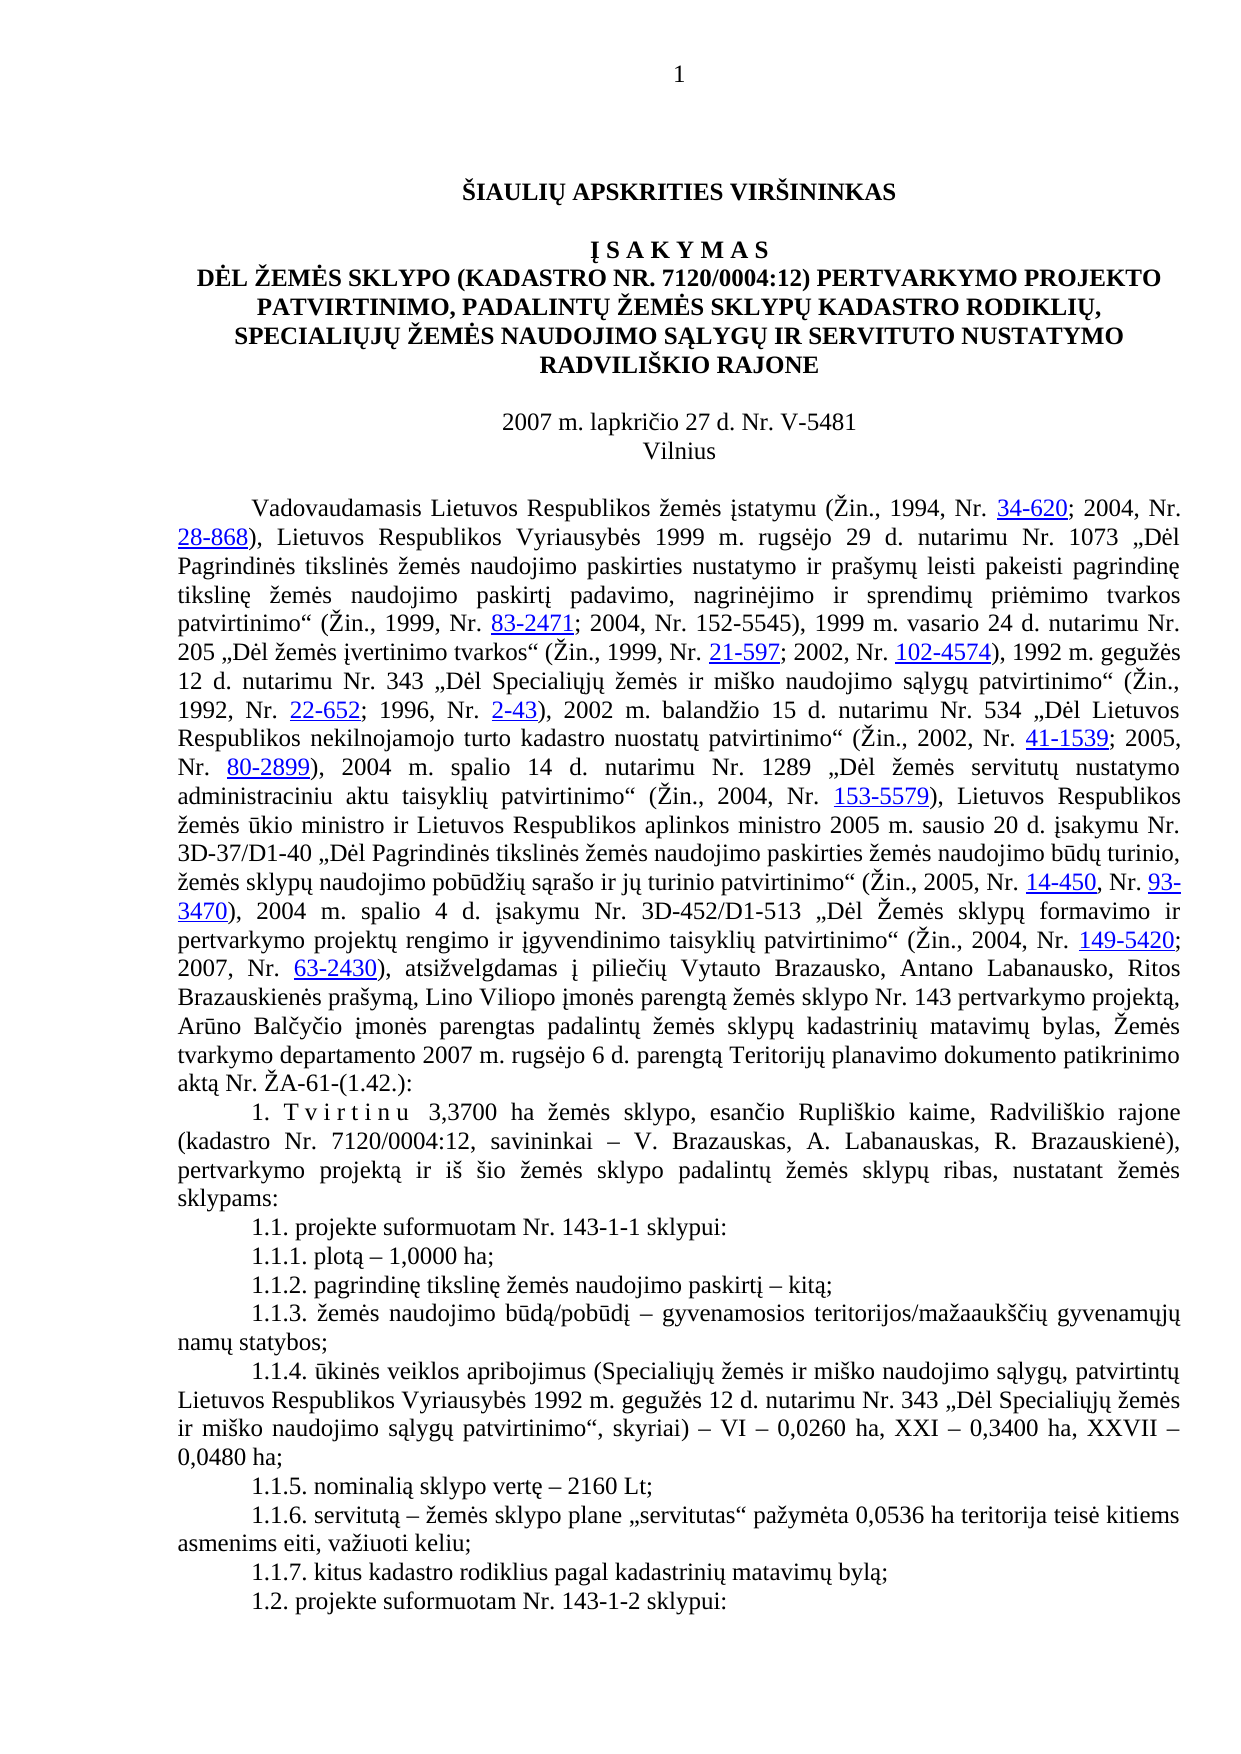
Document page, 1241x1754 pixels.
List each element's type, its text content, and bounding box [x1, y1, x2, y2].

text 1.1.3. žemės naudojimo būdą/pobūdį – gyvenamosios teritorijos/mažaaukščių gyvenamųjų namų statybos; [177, 1298, 1181, 1356]
text Vadovaudamasis Lietuvos Respublikos žemės įstatymu (Žin., 1994, Nr. 34-620; 2004, Nr. 28-868), Lietuvos Respublikos Vyriausybės 1999 m. rugsėjo 29 d. nutarimu Nr. 1073 „Dėl Pagrindinės tikslinės žemės naudojimo paskirties nustatymo ir prašymų leisti pakeisti pagrindinę tikslinę žemės naudojimo paskirtį padavimo, nagrinėjimo ir sprendimų priėmimo tvarkos patvirtinimo“ (Žin., 1999, Nr. 83-2471; 2004, Nr. 152-5545), 1999 m. vasario 24 d. nutarimu Nr. 205 „Dėl žemės įvertinimo tvarkos“ (Žin., 1999, Nr. 21-597; 2002, Nr. 102-4574), 1992 m. gegužės 12 d. nutarimu Nr. 343 „Dėl Specialiųjų žemės ir miško naudojimo sąlygų patvirtinimo“ (Žin., 1992, Nr. 22-652; 1996, Nr. 2-43), 2002 m. balandžio 15 d. nutarimu Nr. 534 „Dėl Lietuvos Respublikos nekilnojamojo turto kadastro nuostatų patvirtinimo“ (Žin., 2002, Nr. 41-1539; 2005, Nr. 80-2899), 2004 m. spalio 14 d. nutarimu Nr. 1289 „Dėl žemės servitutų nustatymo administraciniu aktu taisyklių patvirtinimo“ (Žin., 2004, Nr. 153-5579), Lietuvos Respublikos žemės ūkio ministro ir Lietuvos Respublikos aplinkos ministro 2005 m. sausio 20 d. įsakymu Nr. 3D-37/D1-40 „Dėl Pagrindinės tikslinės žemės naudojimo paskirties žemės naudojimo būdų turinio, žemės sklypų naudojimo pobūdžių sąrašo ir jų turinio patvirtinimo“ (Žin., 2005, Nr. 14-450, Nr. 93-3470), 2004 m. spalio 4 d. įsakymu Nr. 3D-452/D1-513 „Dėl Žemės sklypų formavimo ir pertvarkymo projektų rengimo ir įgyvendinimo taisyklių patvirtinimo“ (Žin., 2004, Nr. 149-5420; 2007, Nr. 63-2430), atsižvelgdamas į piliečių Vytauto Brazausko, Antano Labanausko, Ritos Brazauskienės prašymą, Lino Viliopo įmonės parengtą žemės sklypo Nr. 143 pertvarkymo projektą, Arūno Balčyčio įmonės parengtas padalintų žemės sklypų kadastrinių matavimų bylas, Žemės tvarkymo departamento 2007 m. rugsėjo 6 d. parengtą Teritorijų planavimo dokumento patikrinimo aktą Nr. ŽA-61-(1.42.): [177, 493, 1181, 1097]
text 1.1.1. plotą – 1,0000 ha; [177, 1241, 1181, 1270]
text Vilnius [177, 436, 1181, 465]
text 1. Tvirtinu 3,3700 ha žemės sklypo, esančio Rupliškio kaime, Radviliškio rajone (kadastro Nr. 7120/0004:12, savininkai – V. Brazauskas, A. Labanauskas, R. Brazauskienė), pertvarkymo projektą ir iš šio žemės sklypo padalintų žemės sklypų ribas, nustatant žemės sklypams: [177, 1097, 1181, 1212]
text 1.1.4. ūkinės veiklos apribojimus (Specialiųjų žemės ir miško naudojimo sąlygų, patvirtintų Lietuvos Respublikos Vyriausybės 1992 m. gegužės 12 d. nutarimu Nr. 343 „Dėl Specialiųjų žemės ir miško naudojimo sąlygų patvirtinimo“, skyriai) – VI – 0,0260 ha, XXI – 0,3400 ha, XXVII – 0,0480 ha; [177, 1356, 1181, 1471]
text 1.2. projekte suformuotam Nr. 143-1-2 sklypui: [177, 1586, 1181, 1615]
text DĖL ŽEMĖS SKLYPO (KADASTRO NR. 7120/0004:12) PERTVARKYMO PROJEKTO PATVIRTINIMO, PADALINTŲ ŽEMĖS SKLYPŲ KADASTRO RODIKLIŲ, SPECIALIŲJŲ ŽEMĖS NAUDOJIMO SĄLYGŲ IR SERVITUTO NUSTATYMO RADVILIŠKIO RAJONE [177, 263, 1181, 378]
text 1.1.6. servitutą – žemės sklypo plane „servitutas“ pažymėta 0,0536 ha teritorija teisė kitiems asmenims eiti, važiuoti keliu; [177, 1500, 1181, 1557]
text 1.1.5. nominalią sklypo vertę – 2160 Lt; [177, 1471, 1181, 1500]
text ŠIAULIŲ APSKRITIES VIRŠININKAS [177, 177, 1181, 206]
text 2007 m. lapkričio 27 d. Nr. V-5481 [177, 407, 1181, 436]
text Į S A K Y M A S [177, 235, 1181, 263]
text 1.1.2. pagrindinę tikslinę žemės naudojimo paskirtį – kitą; [177, 1270, 1181, 1298]
text 1.1.7. kitus kadastro rodiklius pagal kadastrinių matavimų bylą; [177, 1557, 1181, 1586]
text 1.1. projekte suformuotam Nr. 143-1-1 sklypui: [177, 1212, 1181, 1241]
